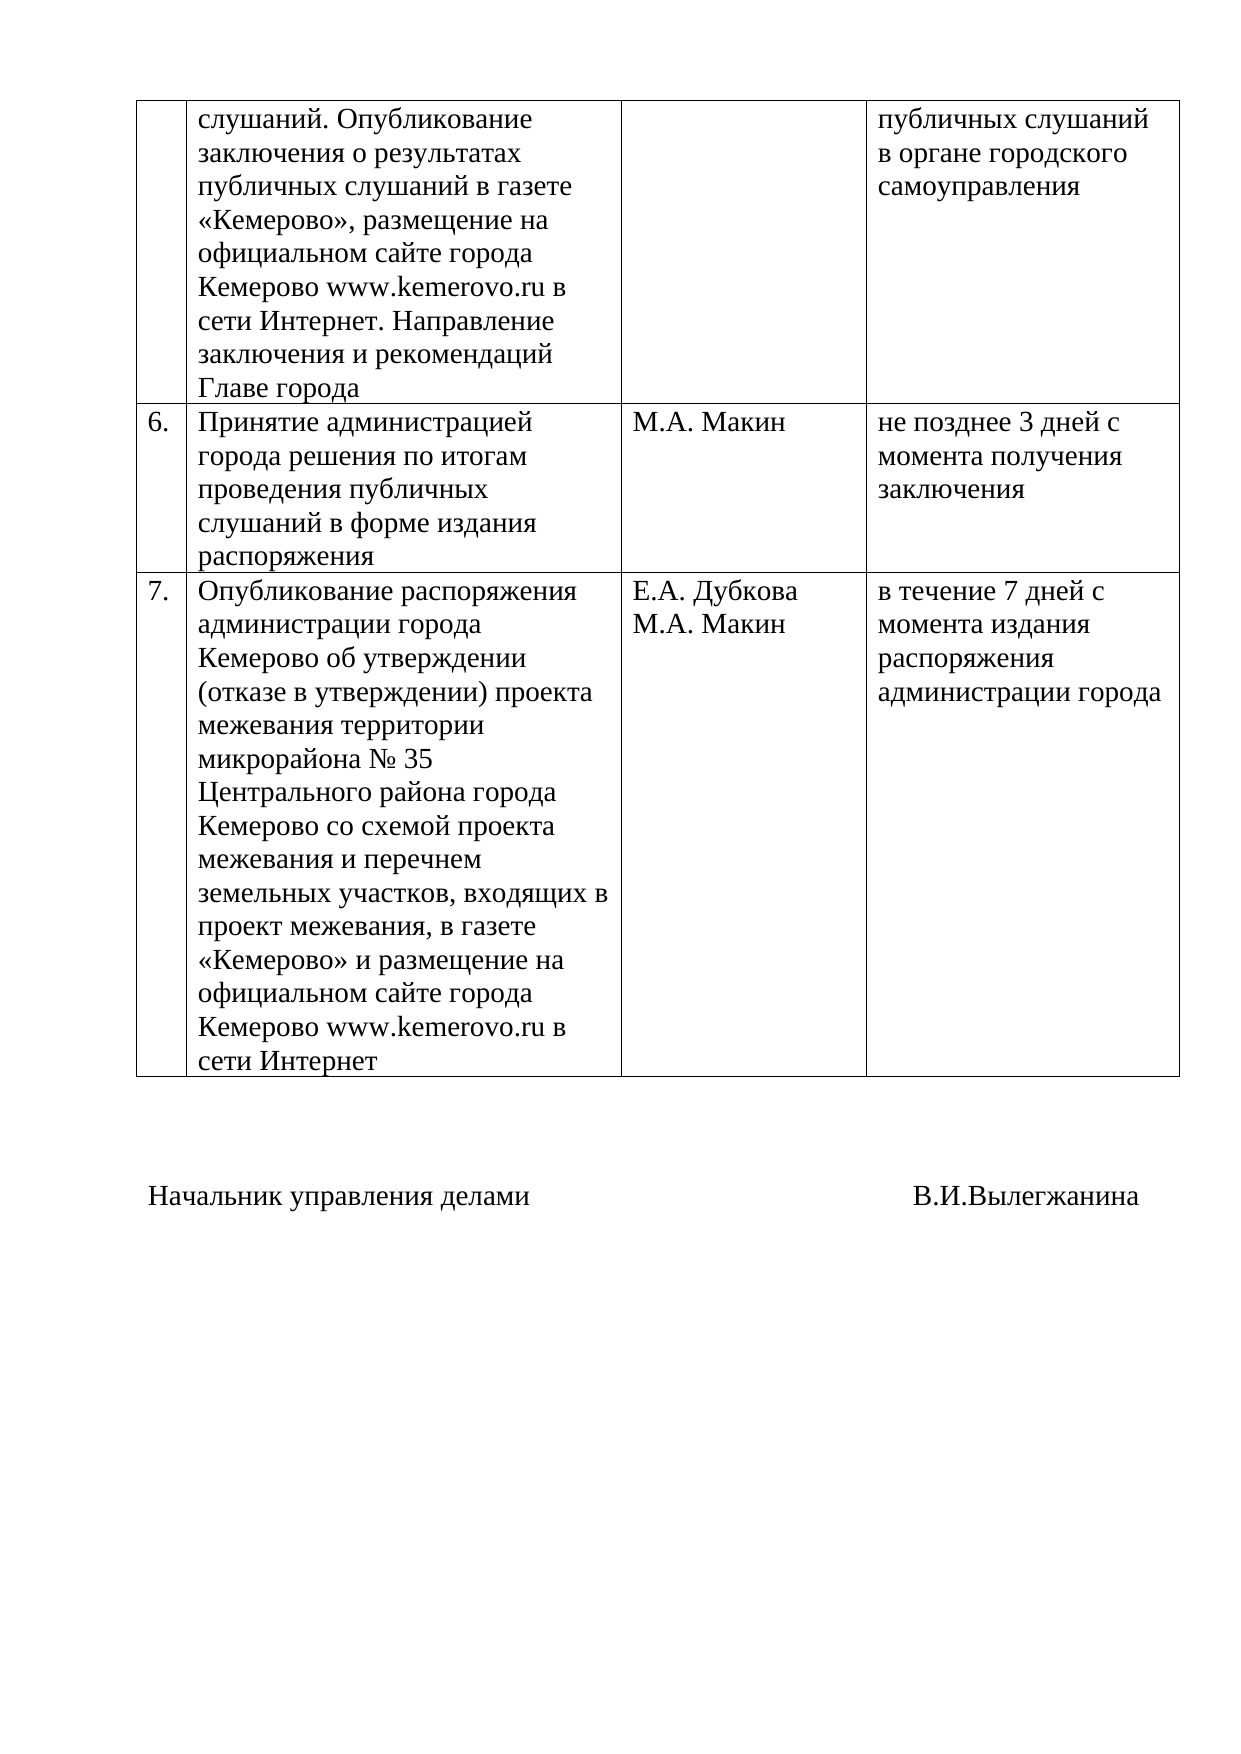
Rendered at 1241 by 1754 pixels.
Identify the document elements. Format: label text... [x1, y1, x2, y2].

table_cell [137, 101, 186, 403]
table_cell Е.А. Дубкова М.А. Макин [622, 573, 866, 1076]
table_cell Принятие администрацией города решения по итогам проведения публичных слушаний в форме издания распоряжения [187, 404, 621, 572]
table_cell Опубликование распоряжения администрации города Кемерово об утверждении (отказе в утверждении) проекта межевания территории микрорайона № 35 Центрального района города Кемерово со схемой проекта межевания и перечнем земельных участков, входящих в проект межевания, в газете «Кемерово» и размещение на официальном сайте города Кемерово www.kemerovo.ru в сети Интернет [187, 573, 621, 1076]
table_cell публичных слушаний в органе городского самоуправления [867, 101, 1179, 403]
table_cell М.А. Макин [622, 404, 866, 572]
table_cell 7. [137, 573, 186, 1076]
table_cell в течение 7 дней с момента издания распоряжения администрации города [867, 573, 1179, 1076]
table_cell 6. [137, 404, 186, 572]
table_cell [622, 101, 866, 403]
table_cell слушаний. Опубликование заключения о результатах публичных слушаний в газете «Кемерово», размещение на официальном сайте города Кемерово www.kemerovo.ru в сети Интернет. Направление заключения и рекомендаций Главе города [187, 101, 621, 403]
text Начальник управления делами В.И.Вылегжанина [148, 1178, 1140, 1211]
table_cell не позднее 3 дней с момента получения заключения [867, 404, 1179, 572]
